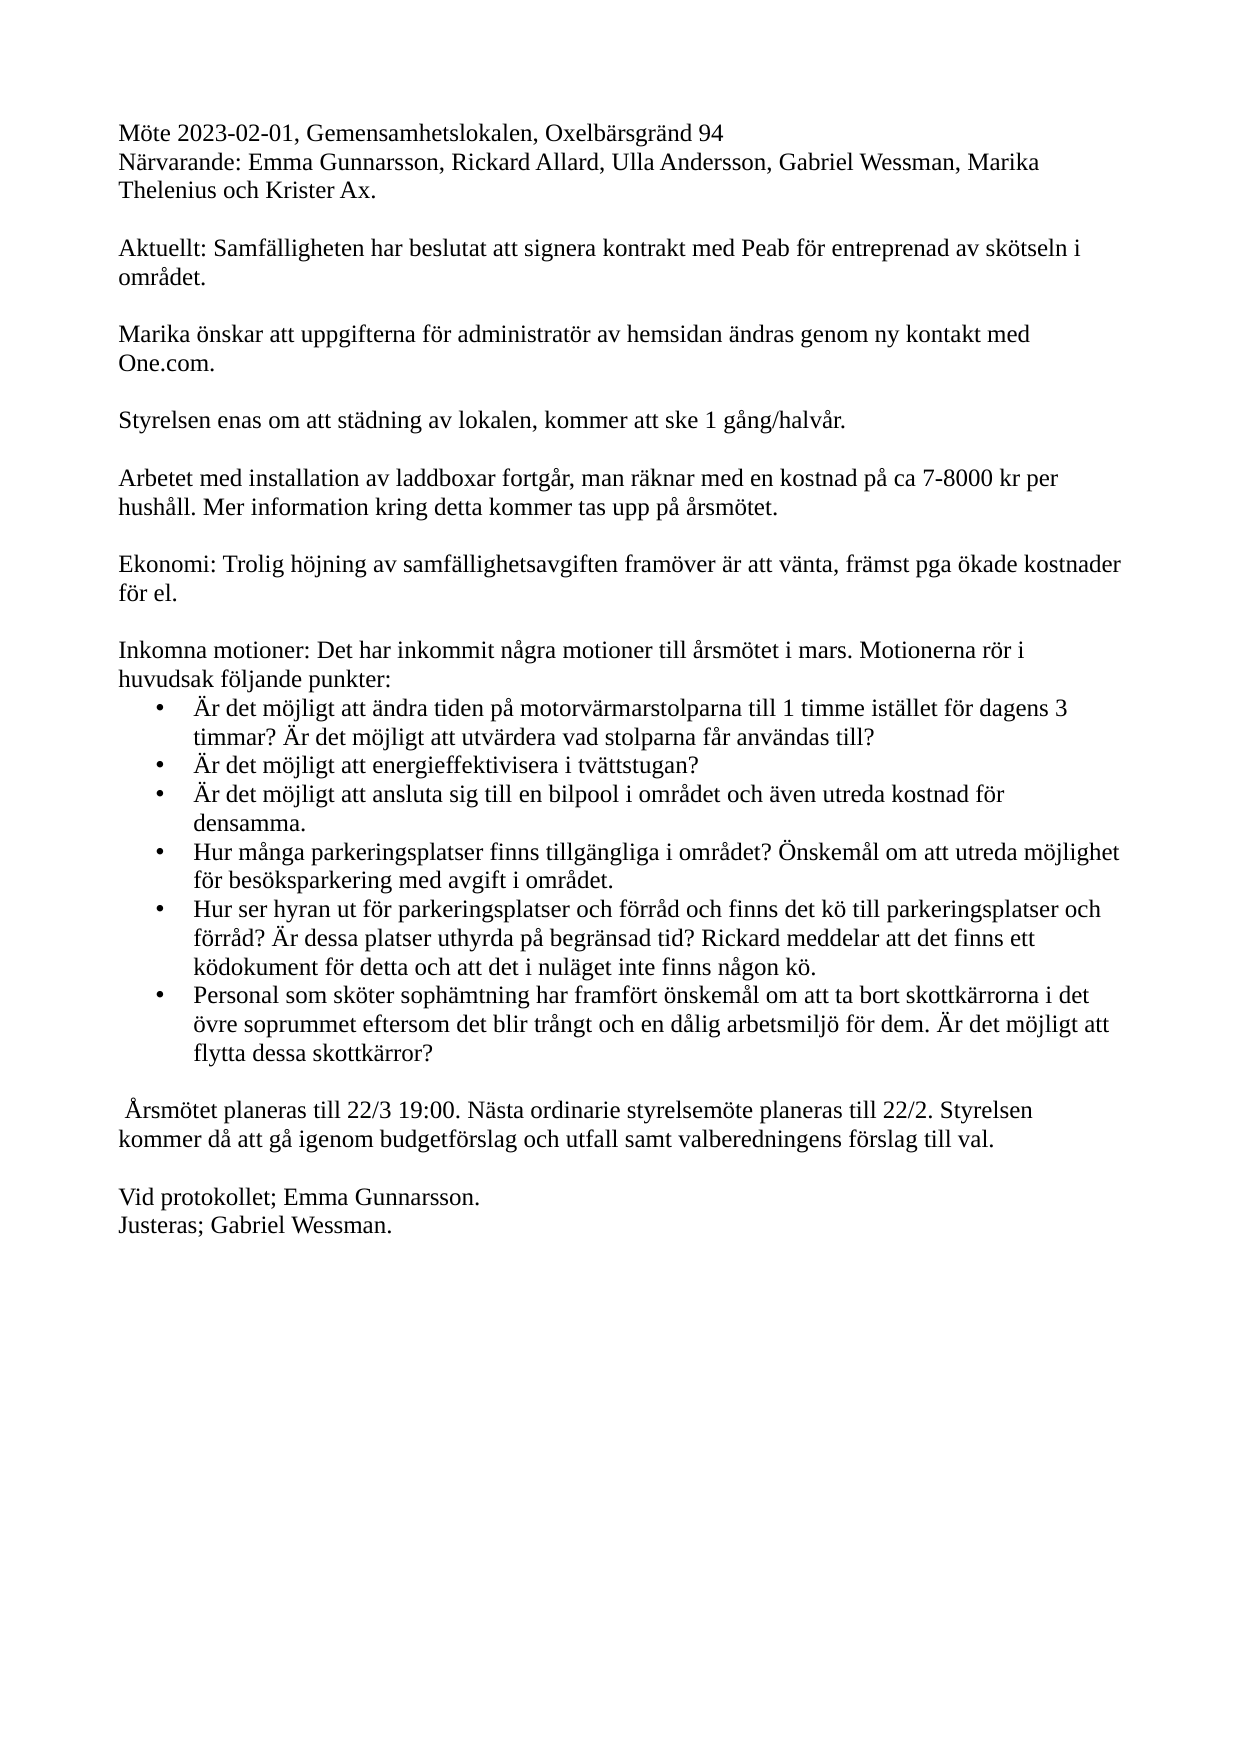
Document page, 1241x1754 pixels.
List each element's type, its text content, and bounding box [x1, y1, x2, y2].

list Är det möjligt att energieffektivisera i tvättstugan? [156, 751, 1122, 779]
text Justeras; Gabriel Wessman. [118, 1211, 1122, 1239]
text Ekonomi: Trolig höjning av samfällighetsavgiften framöver är att vänta, främst pga ökade kostnader för el. [118, 549, 1122, 607]
text Vid protokollet; Emma Gunnarsson. [118, 1182, 1122, 1211]
list Hur många parkeringsplatser finns tillgängliga i området? Önskemål om att utreda möjlighet för besöksparkering med avgift i området. [156, 837, 1122, 894]
list Personal som sköter sophämtning har framfört önskemål om att ta bort skottkärrorna i det övre soprummet eftersom det blir trångt och en dålig arbetsmiljö för dem. Är det möjligt att flytta dessa skottkärror? [156, 981, 1122, 1067]
text Styrelsen enas om att städning av lokalen, kommer att ske 1 gång/halvår. [118, 406, 1122, 434]
text Inkomna motioner: Det har inkommit några motioner till årsmötet i mars. Motionerna rör i huvudsak följande punkter: [118, 636, 1122, 693]
text Arbetet med installation av laddboxar fortgår, man räknar med en kostnad på ca 7-8000 kr per hushåll. Mer information kring detta kommer tas upp på årsmötet. [118, 463, 1122, 521]
text Marika önskar att uppgifterna för administratör av hemsidan ändras genom ny kontakt med One.com. [118, 319, 1122, 377]
list Är det möjligt att ändra tiden på motorvärmarstolparna till 1 timme istället för dagens 3 timmar? Är det möjligt att utvärdera vad stolparna får användas till? [156, 693, 1122, 751]
text Årsmötet planeras till 22/3 19:00. Nästa ordinarie styrelsemöte planeras till 22/2. Styrelsen kommer då att gå igenom budgetförslag och utfall samt valberedningens förslag till val. [118, 1096, 1122, 1153]
text Möte 2023-02-01, Gemensamhetslokalen, Oxelbärsgränd 94 [118, 118, 1122, 147]
list Är det möjligt att ansluta sig till en bilpool i området och även utreda kostnad för densamma. [156, 779, 1122, 837]
text Närvarande: Emma Gunnarsson, Rickard Allard, Ulla Andersson, Gabriel Wessman, Marika Thelenius och Krister Ax. [118, 147, 1122, 204]
list Hur ser hyran ut för parkeringsplatser och förråd och finns det kö till parkeringsplatser och förråd? Är dessa platser uthyrda på begränsad tid? Rickard meddelar att det finns ett ködokument för detta och att det i nuläget inte finns någon kö. [156, 894, 1122, 981]
text Aktuellt: Samfälligheten har beslutat att signera kontrakt med Peab för entreprenad av skötseln i området. [118, 233, 1122, 291]
